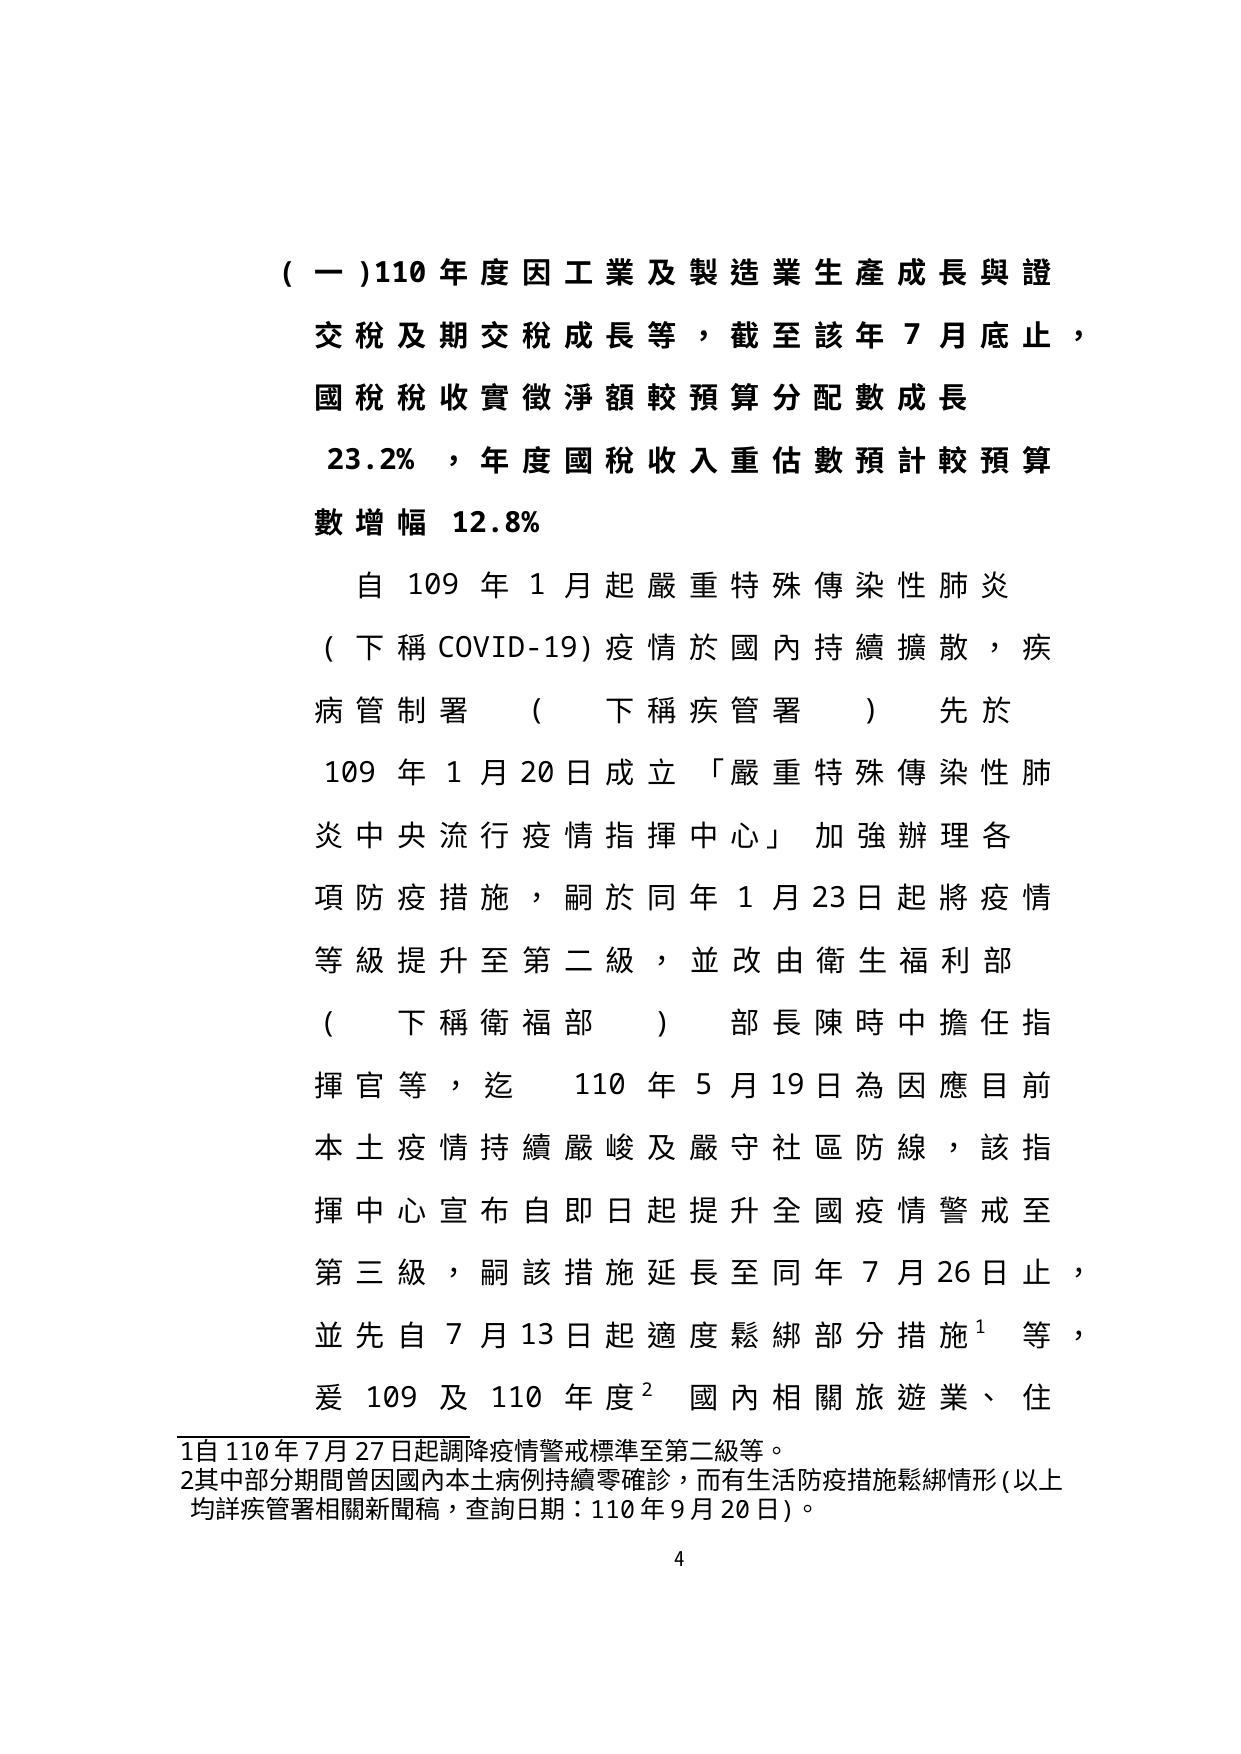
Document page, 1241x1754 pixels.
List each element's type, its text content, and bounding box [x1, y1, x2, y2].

text 其中部分期間曾因國內本土病例持續零確診，而有生活防疫措施鬆綁情形(以上均詳疾管署相關新聞稿，查詢日期：110年9月20日)。 [179, 1466, 1063, 1525]
text (一)110年度因工業及製造業生產成長與證交稅及期交稅成長等，截至該年7月底止，國稅稅收實徵淨額較預算分配數成長23.2%，年度國稅收入重估數預計較預算數增幅12.8% [242, 229, 1058, 542]
text 自110年7月27日起調降疫情警戒標準至第二級等。 [179, 1437, 1063, 1466]
text 自109年1月起嚴重特殊傳染性肺炎(下稱COVID-19)疫情於國內持續擴散，疾病管制署(下稱疾管署)先於109年1月20日成立「嚴重特殊傳染性肺炎中央流行疫情指揮中心」加強辦理各項防疫措施，嗣於同年1月23日起將疫情等級提升至第二級，並改由衛生福利部(下稱衛福部)部長陳時中擔任指揮官等，迄110年5月19日為因應目前本土疫情持續嚴峻及嚴守社區防線，該指揮中心宣布自即日起提升全國疫情警戒至第三級，嗣該措施延長至同年7月26日止，並先自7月13日起適度鬆綁部分措施等，爰109及110年度國內相關旅遊業、住宿及餐飲業、藝術、娛樂及休閒服務業、部分教育業及其他服務業等營運多深受影響，惟因期間中工業及製造業生產具動能(109年度該2項生產指數年增率各為7.1%及7.6%，110年度則預計各為14.5%及15.5%)，使109年度實際及110年度預計臺灣經濟成長率各較上年度增幅達3.12%及5.88%，復有證交稅及期交稅大幅成長等；110年度截至7月底止，全國國稅實徵淨額為1兆5,128億餘元，較同期間累計預算分配數成長23.2%，爰經賦稅署重估全年實徵數預計達2兆2,540億餘元，較預算數成長12.8%，該署續將依每月實際狀況滾動檢討辦理(詳表1)。 [271, 542, 1058, 1417]
